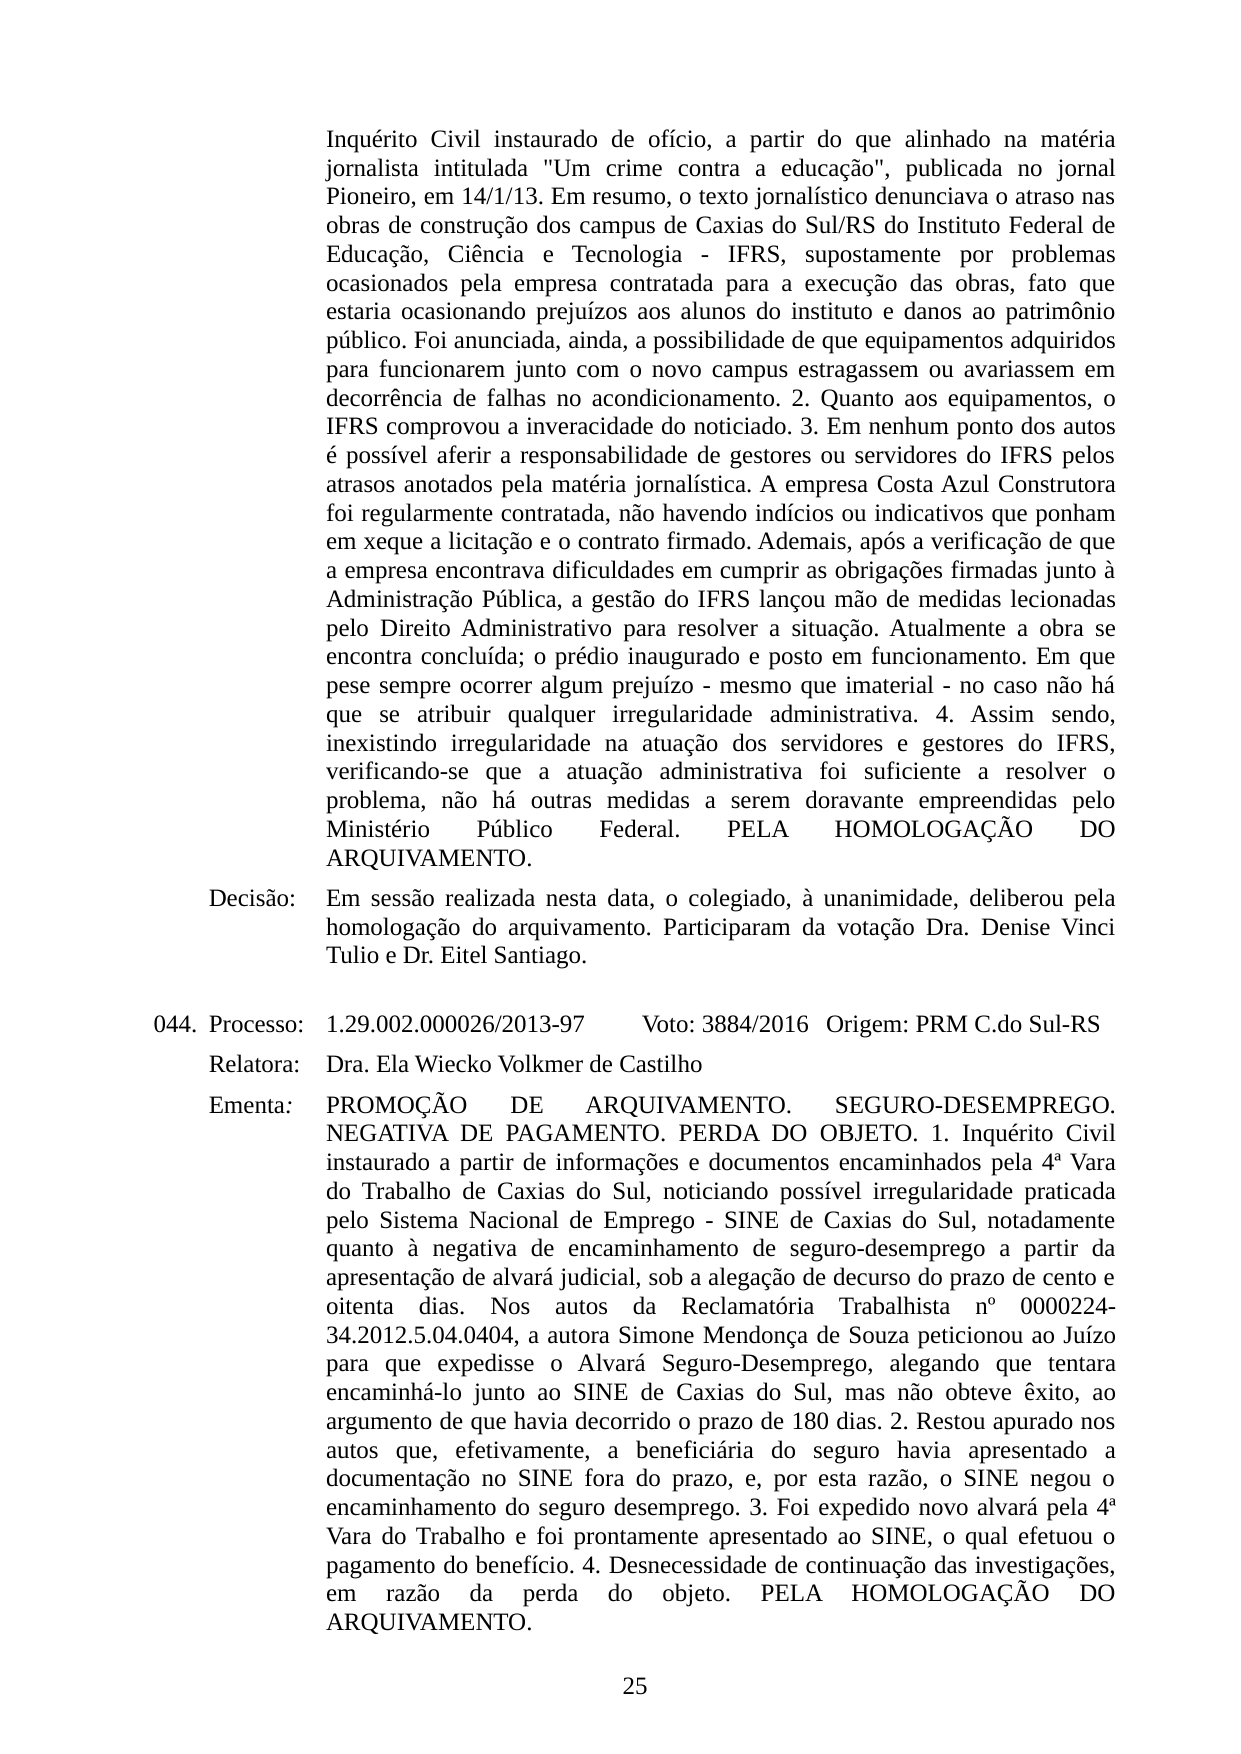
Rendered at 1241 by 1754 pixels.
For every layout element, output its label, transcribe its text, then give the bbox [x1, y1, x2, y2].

table_header Processo: [203, 1004, 320, 1044]
table_header 044. [148, 1004, 203, 1044]
table_cell Decisão: [203, 877, 320, 975]
table_header Voto: 3884/2016 [636, 1004, 820, 1044]
table_cell PROMOÇÃO DE ARQUIVAMENTO. SEGURO-DESEMPREGO. NEGATIVA DE PAGAMENTO. PERDA DO OBJETO. 1. Inquérito Civil instaurado a partir de informações e documentos encaminhados pela 4ª Vara do Trabalho de Caxias do Sul, noticiando possível irregularidade praticada pelo Sistema Nacional de Emprego - SINE de Caxias do Sul, notadamente quanto à negativa de encaminhamento de seguro-desemprego a partir da apresentação de alvará judicial, sob a alegação de decurso do prazo de cento e oitenta dias. Nos autos da Reclamatória Trabalhista nº 0000224-34.2012.5.04.0404, a autora Simone Mendonça de Souza peticionou ao Juízo para que expedisse o Alvará Seguro-Desemprego, alegando que tentara encaminhá-lo junto ao SINE de Caxias do Sul, mas não obteve êxito, ao argumento de que havia decorrido o prazo de 180 dias. 2. Restou apurado nos autos que, efetivamente, a beneficiária do seguro havia apresentado a documentação no SINE fora do prazo, e, por esta razão, o SINE negou o encaminhamento do seguro desemprego. 3. Foi expedido novo alvará pela 4ª Vara do Trabalho e foi prontamente apresentado ao SINE, o qual efetuou o pagamento do benefício. 4. Desnecessidade de continuação das investigações, em razão da perda do objeto. PELA HOMOLOGAÇÃO DO ARQUIVAMENTO. [320, 1084, 1122, 1642]
table_cell [148, 877, 203, 975]
table_header 1.29.002.000026/2013-97 [320, 1004, 636, 1044]
table_cell Dra. Ela Wiecko Volkmer de Castilho [320, 1044, 1122, 1084]
table_header Origem: PRM C.do Sul-RS [820, 1004, 1122, 1044]
table_cell [148, 1044, 203, 1084]
table_cell Relatora: [203, 1044, 320, 1084]
table_cell Ementa: [203, 1084, 320, 1642]
table_cell Inquérito Civil instaurado de ofício, a partir do que alinhado na matéria jornalista intitulada "Um crime contra a educação", publicada no jornal Pioneiro, em 14/1/13. Em resumo, o texto jornalístico denunciava o atraso nas obras de construção dos campus de Caxias do Sul/RS do Instituto Federal de Educação, Ciência e Tecnologia - IFRS, supostamente por problemas ocasionados pela empresa contratada para a execução das obras, fato que estaria ocasionando prejuízos aos alunos do instituto e danos ao patrimônio público. Foi anunciada, ainda, a possibilidade de que equipamentos adquiridos para funcionarem junto com o novo campus estragassem ou avariassem em decorrência de falhas no acondicionamento. 2. Quanto aos equipamentos, o IFRS comprovou a inveracidade do noticiado. 3. Em nenhum ponto dos autos é possível aferir a responsabilidade de gestores ou servidores do IFRS pelos atrasos anotados pela matéria jornalística. A empresa Costa Azul Construtora foi regularmente contratada, não havendo indícios ou indicativos que ponham em xeque a licitação e o contrato firmado. Ademais, após a verificação de que a empresa encontrava dificuldades em cumprir as obrigações firmadas junto à Administração Pública, a gestão do IFRS lançou mão de medidas lecionadas pelo Direito Administrativo para resolver a situação. Atualmente a obra se encontra concluída; o prédio inaugurado e posto em funcionamento. Em que pese sempre ocorrer algum prejuízo - mesmo que imaterial - no caso não há que se atribuir qualquer irregularidade administrativa. 4. Assim sendo, inexistindo irregularidade na atuação dos servidores e gestores do IFRS, verificando-se que a atuação administrativa foi suficiente a resolver o problema, não há outras medidas a serem doravante empreendidas pelo Ministério Público Federal. PELA HOMOLOGAÇÃO DO ARQUIVAMENTO. [320, 118, 1122, 877]
table_cell Em sessão realizada nesta data, o colegiado, à unanimidade, deliberou pela homologação do arquivamento. Participaram da votação Dra. Denise Vinci Tulio e Dr. Eitel Santiago. [320, 877, 1122, 975]
table_cell [148, 118, 203, 877]
table_cell [203, 118, 320, 877]
table_cell [148, 1084, 203, 1642]
